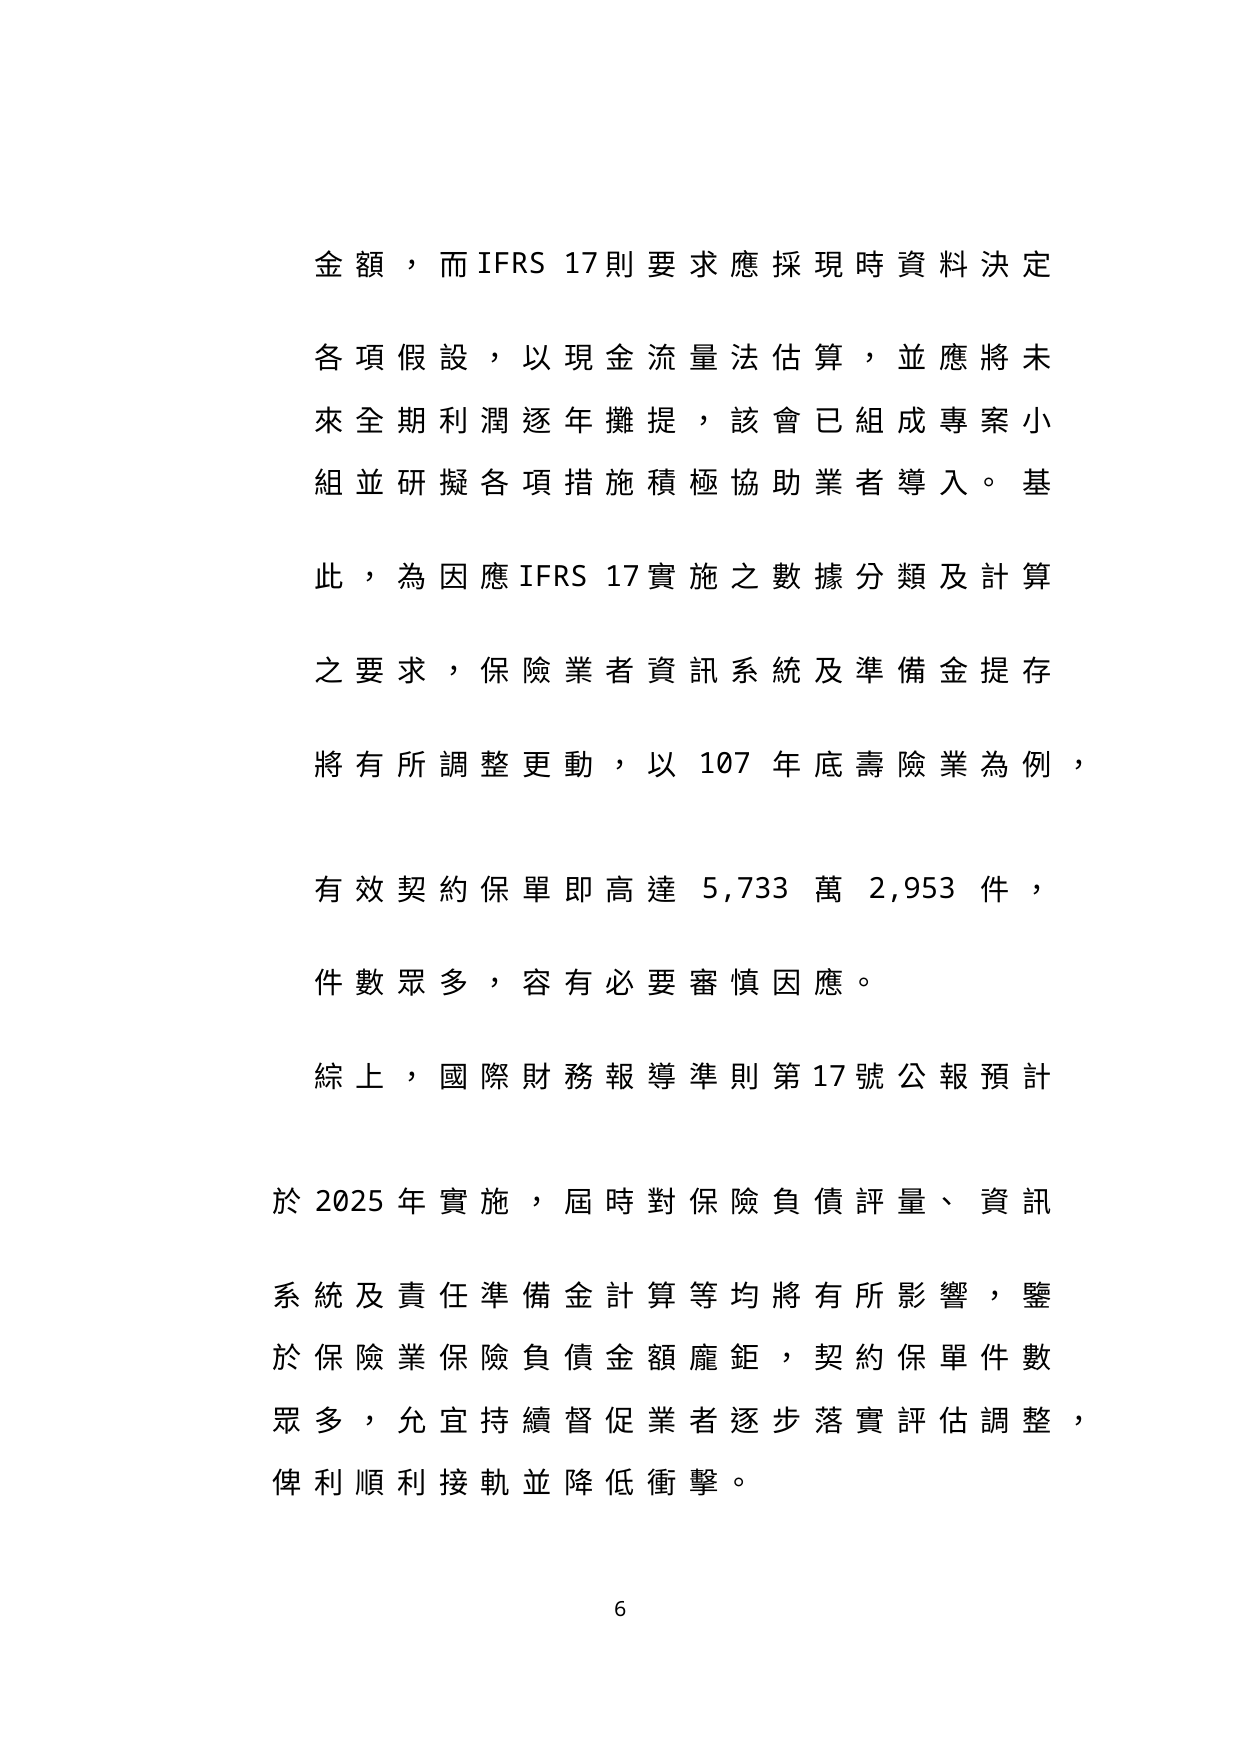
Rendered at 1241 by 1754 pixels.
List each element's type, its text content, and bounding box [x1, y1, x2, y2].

text 經詢據金管會略以，依IFRS 17規定，保險合約之衡量需分組分群，並運用大量過去未引用之經驗統計資料及於資訊系統保留各期數據，大幅提高對精算資訊系統之依賴；再者，我國保險業各項準備金提存方式、架構與IFRS 17規範有顯著差異，以壽險業為例，現行係發單時鎖定各項假設並依頒布之計算公式決定未來各年度提存金額，而IFRS 17則要求應採現時資料決定各項假設，以現金流量法估算，並應將未來全期利潤逐年攤提，該會已組成專案小組並研擬各項措施積極協助業者導入。基此，為因應IFRS 17實施之數據分類及計算之要求，保險業者資訊系統及準備金提存將有所調整更動，以107年底壽險業為例，有效契約保單即高達5,733萬2,953件，件數眾多，容有必要審慎因應。 [271, 189, 1058, 1002]
text 綜上，國際財務報導準則第17號公報預計於2025年實施，屆時對保險負債評量、資訊系統及責任準備金計算等均將有所影響，鑒於保險業保險負債金額龐鉅，契約保單件數眾多，允宜持續督促業者逐步落實評估調整，俾利順利接軌並降低衝擊。 [242, 1002, 1058, 1502]
